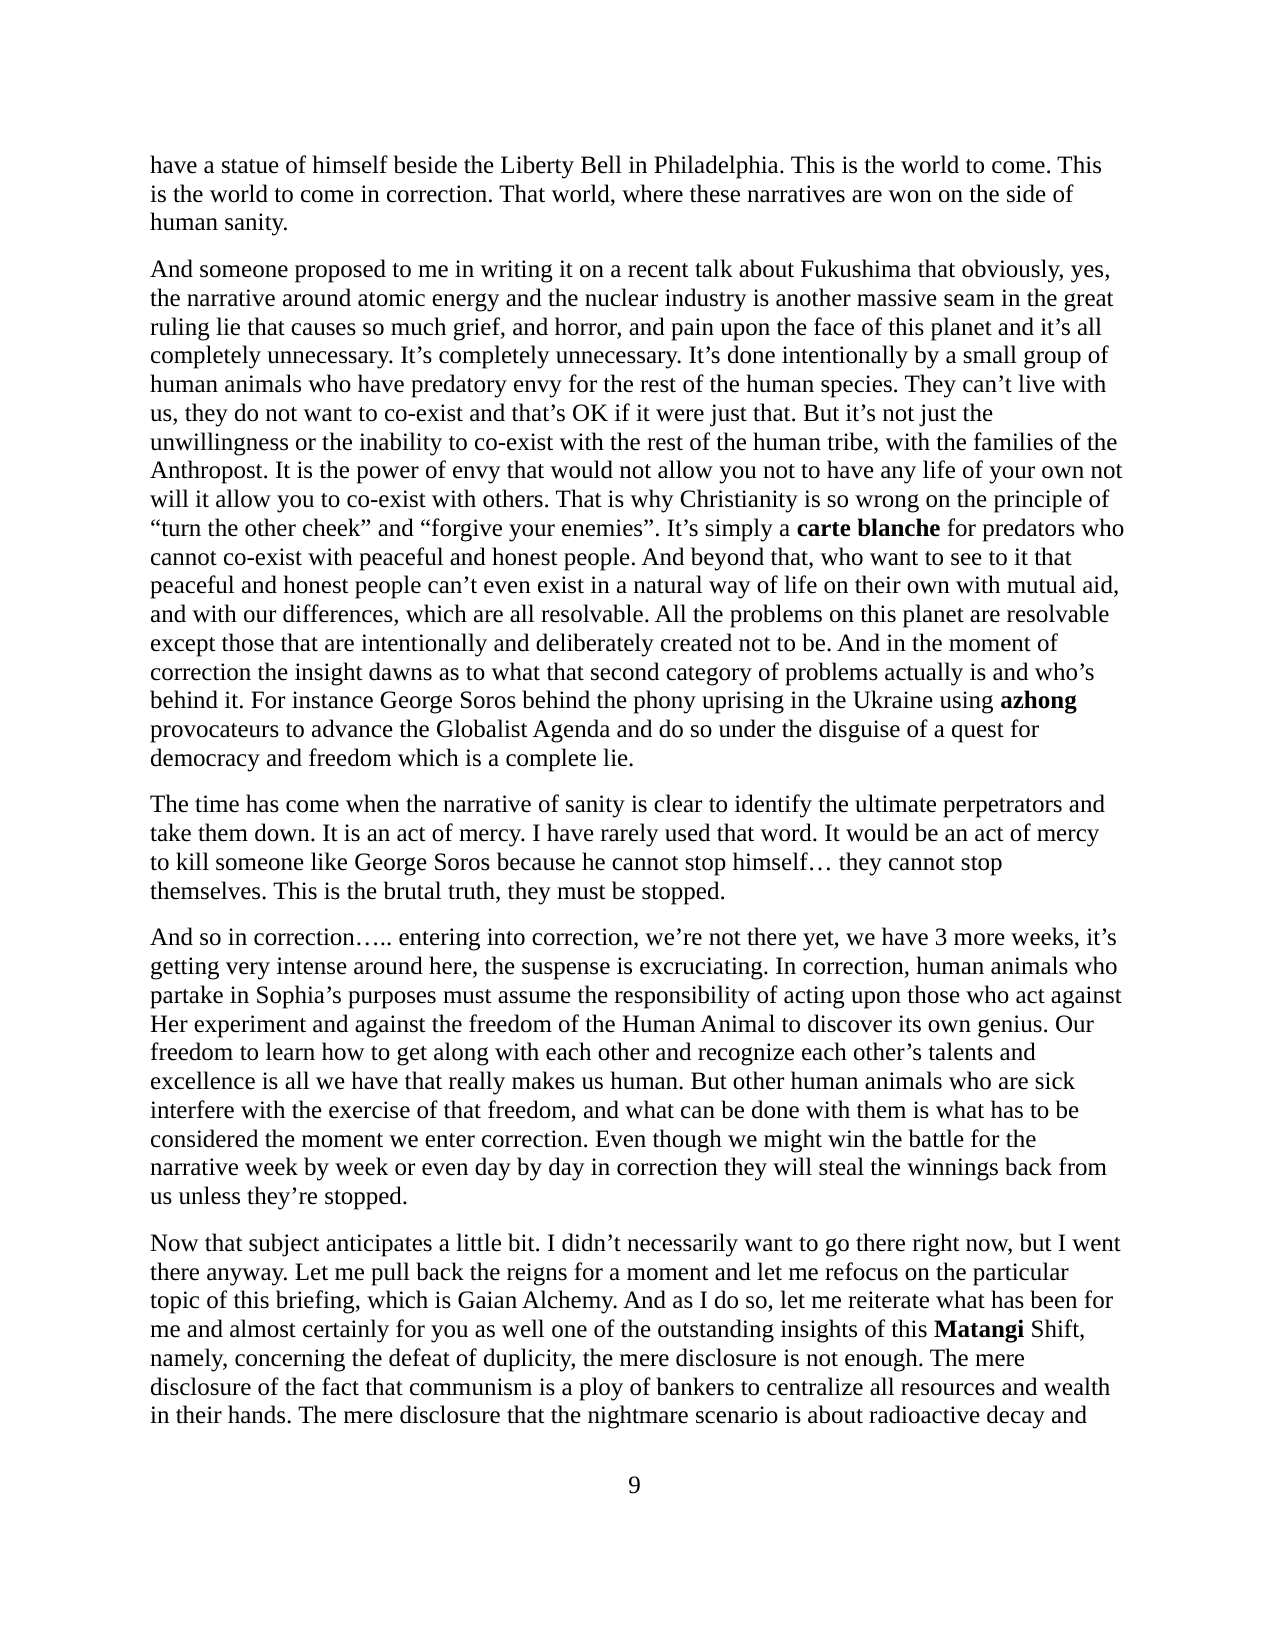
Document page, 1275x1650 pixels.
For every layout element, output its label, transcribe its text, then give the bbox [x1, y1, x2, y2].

text have a statue of himself beside the Liberty Bell in Philadelphia. This is the world to come. This is the world to come in correction. That world, where these narratives are won on the side of human sanity. [150, 150, 1125, 236]
text And someone proposed to me in writing it on a recent talk about Fukushima that obviously, yes, the narrative around atomic energy and the nuclear industry is another massive seam in the great ruling lie that causes so much grief, and horror, and pain upon the face of this planet and it’s all completely unnecessary. It’s completely unnecessary. It’s done intentionally by a small group of human animals who have predatory envy for the rest of the human species. They can’t live with us, they do not want to co-exist and that’s OK if it were just that. But it’s not just the unwillingness or the inability to co-exist with the rest of the human tribe, with the families of the Anthropost. It is the power of envy that would not allow you not to have any life of your own not will it allow you to co-exist with others. That is why Christianity is so wrong on the principle of “turn the other cheek” and “forgive your enemies”. It’s simply a carte blanche for predators who cannot co-exist with peaceful and honest people. And beyond that, who want to see to it that peaceful and honest people can’t even exist in a natural way of life on their own with mutual aid, and with our differences, which are all resolvable. All the problems on this planet are resolvable except those that are intentionally and deliberately created not to be. And in the moment of correction the insight dawns as to what that second category of problems actually is and who’s behind it. For instance George Soros behind the phony uprising in the Ukraine using azhong provocateurs to advance the Globalist Agenda and do so under the disguise of a quest for democracy and freedom which is a complete lie. [150, 254, 1125, 772]
text And so in correction….. entering into correction, we’re not there yet, we have 3 more weeks, it’s getting very intense around here, the suspense is excruciating. In correction, human animals who partake in Sophia’s purposes must assume the responsibility of acting upon those who act against Her experiment and against the freedom of the Human Animal to discover its own genius. Our freedom to learn how to get along with each other and recognize each other’s talents and excellence is all we have that really makes us human. But other human animals who are sick interfere with the exercise of that freedom, and what can be done with them is what has to be considered the moment we enter correction. Even though we might win the battle for the narrative week by week or even day by day in correction they will steal the winnings back from us unless they’re stopped. [150, 922, 1125, 1210]
text Now that subject anticipates a little bit. I didn’t necessarily want to go there right now, but I went there anyway. Let me pull back the reigns for a moment and let me refocus on the particular topic of this briefing, which is Gaian Alchemy. And as I do so, let me reiterate what has been for me and almost certainly for you as well one of the outstanding insights of this Matangi Shift, namely, concerning the defeat of duplicity, the mere disclosure is not enough. The mere disclosure of the fact that communism is a ploy of bankers to centralize all resources and wealth in their hands. The mere disclosure that the nightmare scenario is about radioactive decay and [150, 1228, 1125, 1429]
text The time has come when the narrative of sanity is clear to identify the ultimate perpetrators and take them down. It is an act of mercy. I have rarely used that word. It would be an act of mercy to kill someone like George Soros because he cannot stop himself… they cannot stop themselves. This is the brutal truth, they must be stopped. [150, 789, 1125, 904]
